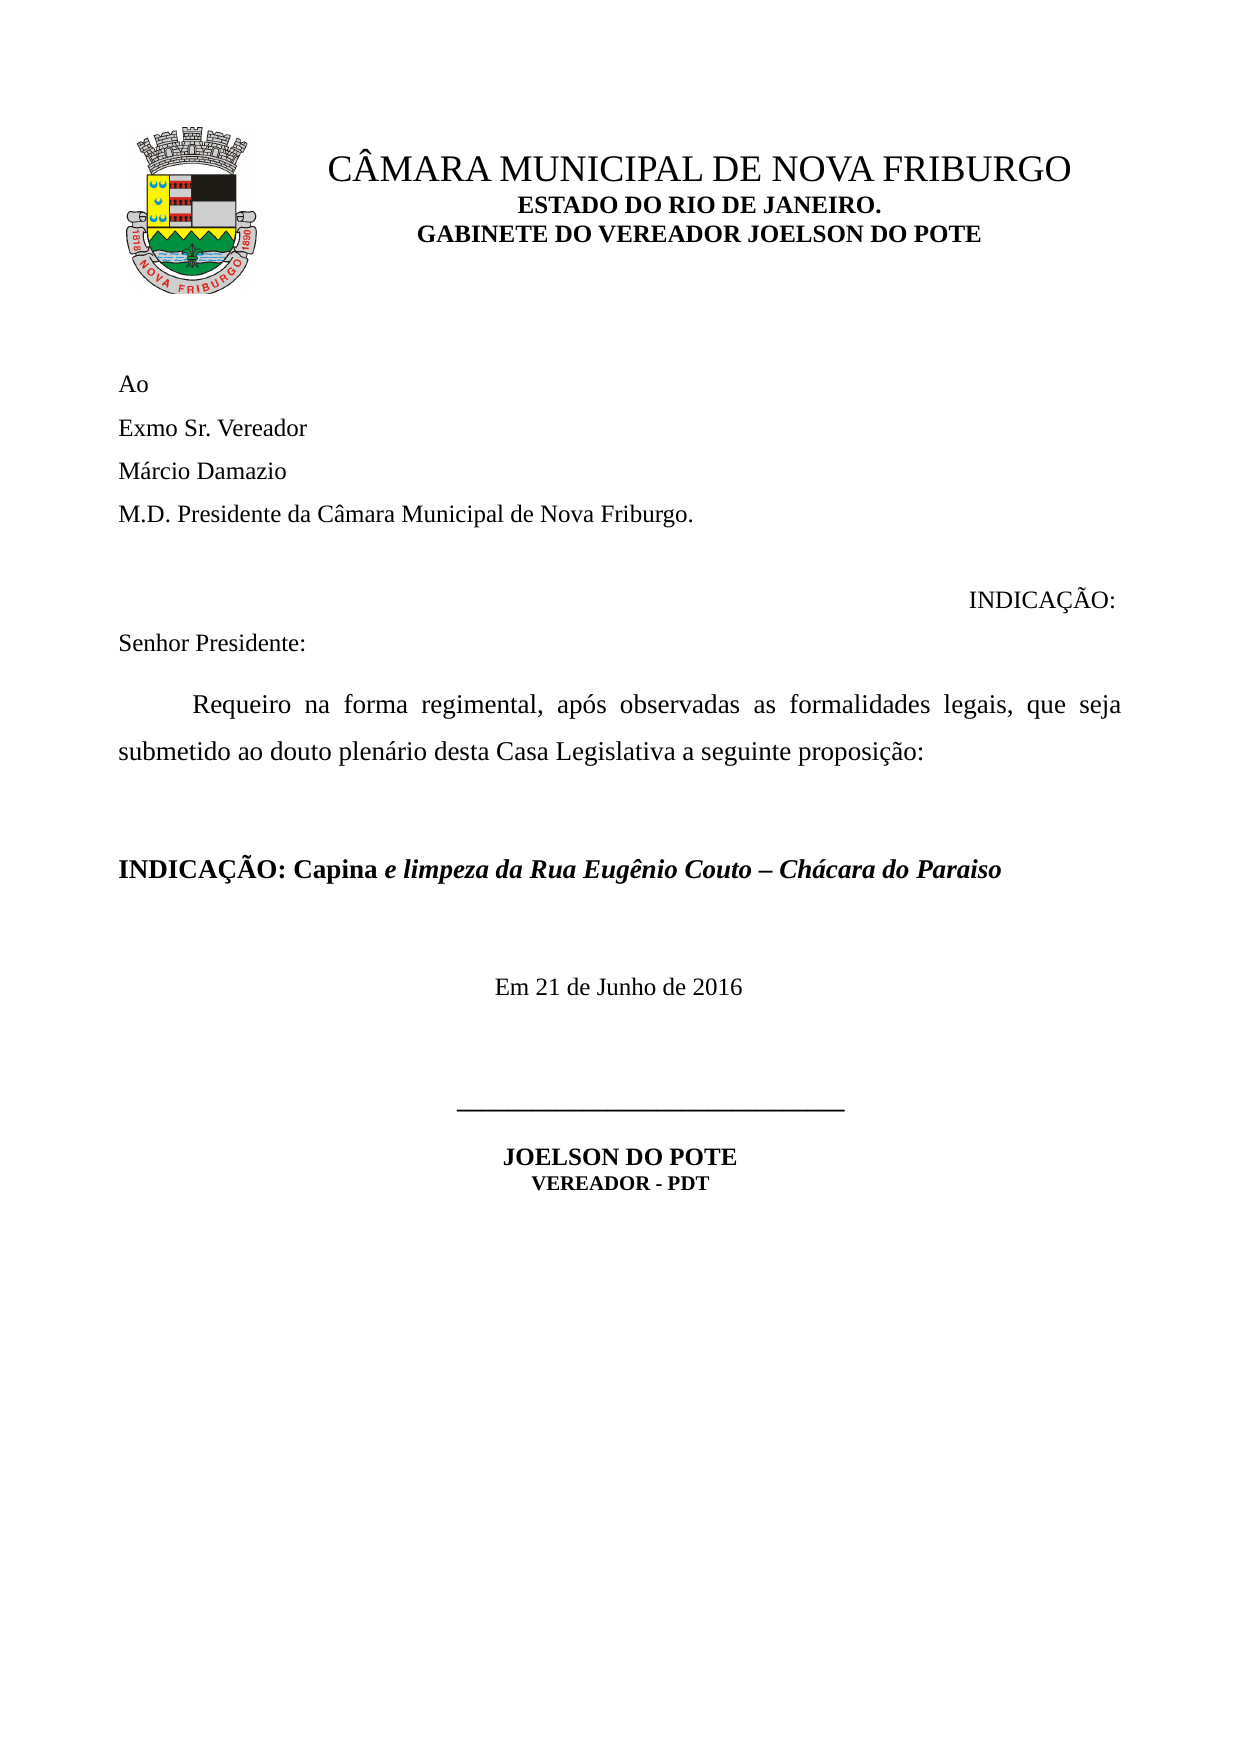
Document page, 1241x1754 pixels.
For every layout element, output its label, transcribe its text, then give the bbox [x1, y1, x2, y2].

text Requeiro na forma regimental, após observadas as formalidades legais, que seja submetido ao douto plenário desta Casa Legislativa a seguinte proposição: [118, 688, 1122, 766]
text M.D. Presidente da Câmara Municipal de Nova Friburgo. [118, 499, 1122, 528]
text ESTADO DO RIO DE JANEIRO. [257, 190, 1122, 219]
text Exmo Sr. Vereador [118, 413, 1122, 441]
text JOELSON DO POTE [118, 1142, 1122, 1171]
text VEREADOR - PDT [118, 1171, 1122, 1195]
text Em 21 de Junho de 2016 [118, 972, 1119, 1000]
text INDICAÇÃO: Capina e limpeza da Rua Eugênio Couto – Chácara do Paraiso [118, 853, 1119, 884]
text _______________________________ [201, 1056, 981, 1113]
text Ao [118, 369, 1122, 398]
text GABINETE DO VEREADOR JOELSON DO POTE [257, 219, 1122, 247]
text INDICAÇÃO: [118, 585, 1122, 614]
text Senhor Presidente: [118, 628, 1122, 657]
text CÂMARA MUNICIPAL DE NOVA FRIBURGO [257, 147, 1122, 190]
text Márcio Damazio [118, 456, 1122, 484]
